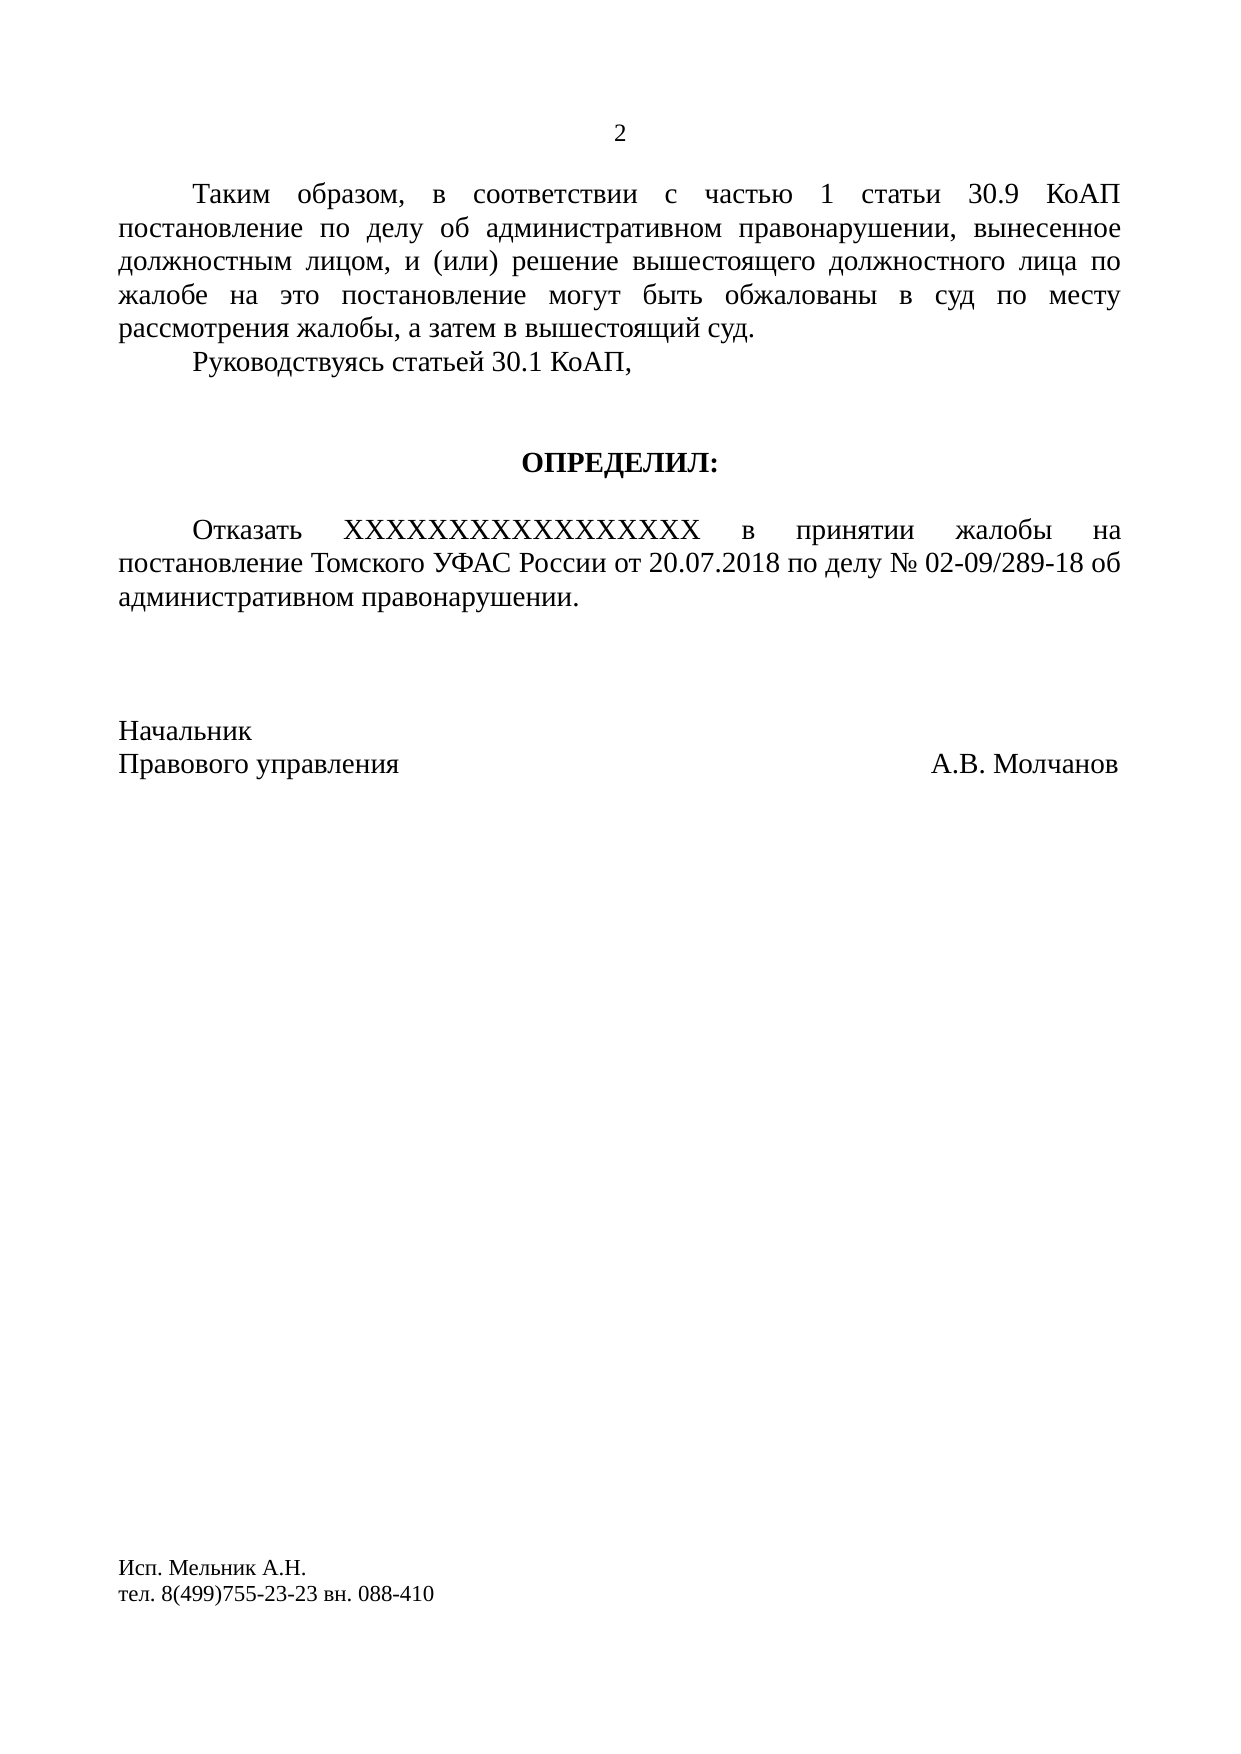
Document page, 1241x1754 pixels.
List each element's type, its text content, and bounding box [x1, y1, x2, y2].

text Правового управления А.В. Молчанов [118, 747, 1122, 780]
text Руководствуясь статьей 30.1 КоАП, [118, 344, 1122, 378]
text Отказать XXXXXXXXXXXXXXXXX в принятии жалобы на постановление Томского УФАС России от 20.07.2018 по делу № 02-09/289-18 об административном правонарушении. [118, 512, 1122, 612]
text ОПРЕДЕЛИЛ: [118, 445, 1122, 478]
text Начальник [118, 713, 1122, 747]
text Таким образом, в соответствии с частью 1 статьи 30.9 КоАП постановление по делу об административном правонарушении, вынесенное должностным лицом, и (или) решение вышестоящего должностного лица по жалобе на это постановление могут быть обжалованы в суд по месту рассмотрения жалобы, а затем в вышестоящий суд. [118, 176, 1122, 344]
text тел. 8(499)755-23-23 вн. 088-410 [118, 1580, 1122, 1607]
text Исп. Мельник А.Н. [118, 1554, 1122, 1580]
